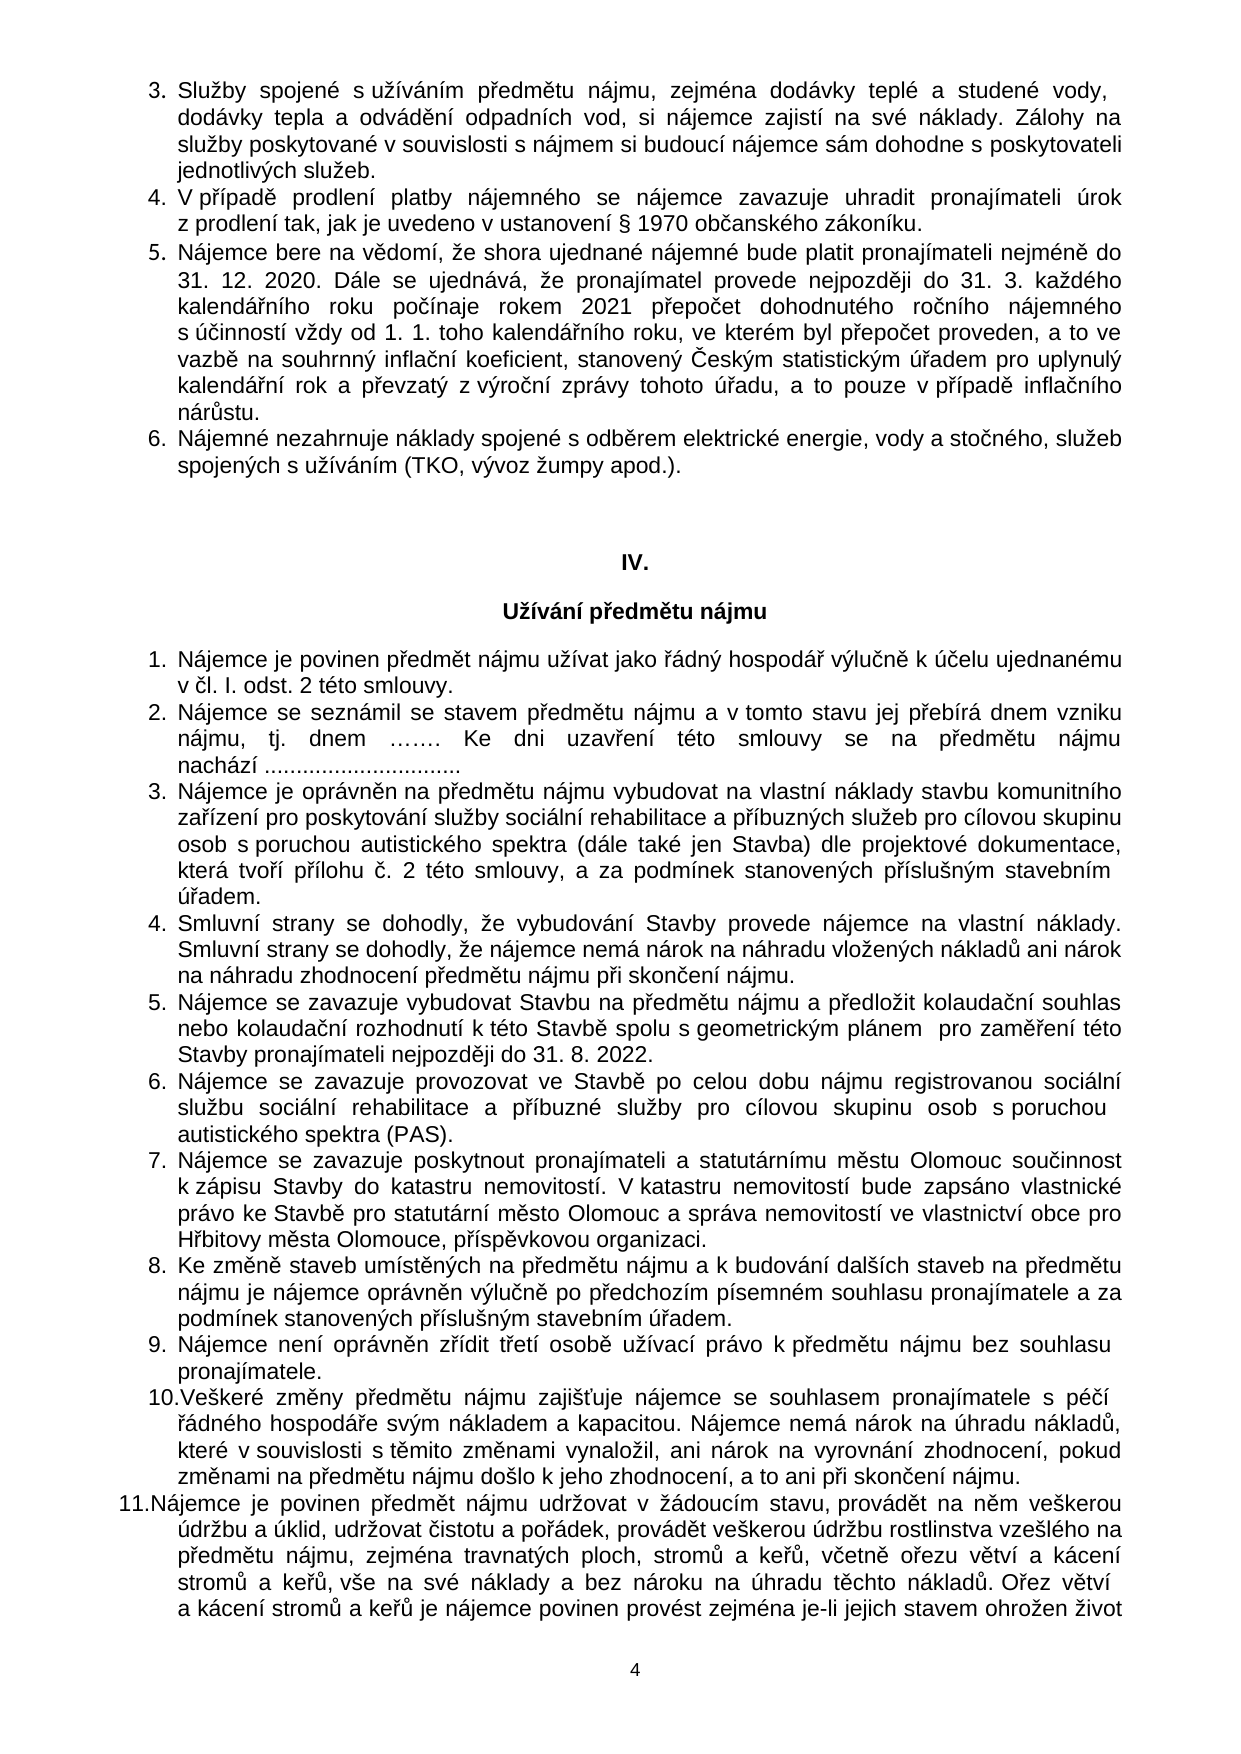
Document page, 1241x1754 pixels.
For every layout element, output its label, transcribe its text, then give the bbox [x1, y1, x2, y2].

list V případě prodlení platby nájemného se nájemce zavazuje uhradit pronajímateli úrok z prodlení tak, jak je uvedeno v ustanovení § 1970 občanského zákoníku. [148, 183, 1122, 236]
list Nájemce je povinen předmět nájmu udržovat v žádoucím stavu, provádět na něm veškerou údržbu a úklid, udržovat čistotu a pořádek, provádět veškerou údržbu rostlinstva vzešlého na předmětu nájmu, zejména travnatých ploch, stromů a keřů, včetně ořezu větví a kácení stromů a keřů, vše na své náklady a bez nároku na úhradu těchto nákladů. Ořez větví a kácení stromů a keřů je nájemce povinen provést zejména je-li jejich stavem ohrožen život [118, 1489, 1122, 1621]
list Nájemce se seznámil se stavem předmětu nájmu a v tomto stavu jej přebírá dnem vzniku nájmu, tj. dnem ……. Ke dni uzavření této smlouvy se na předmětu nájmu nachází ............................... [148, 699, 1122, 778]
list Nájemce se zavazuje poskytnout pronajímateli a statutárnímu městu Olomouc součinnost k zápisu Stavby do katastru nemovitostí. V katastru nemovitostí bude zapsáno vlastnické právo ke Stavbě pro statutární město Olomouc a správa nemovitostí ve vlastnictví obce pro Hřbitovy města Olomouce, příspěvkovou organizaci. [148, 1147, 1122, 1252]
list Nájemce se zavazuje vybudovat Stavbu na předmětu nájmu a předložit kolaudační souhlas nebo kolaudační rozhodnutí k této Stavbě spolu s geometrickým plánem pro zaměření této Stavby pronajímateli nejpozději do 31. 8. 2022. [148, 989, 1122, 1068]
list Smluvní strany se dohodly, že vybudování Stavby provede nájemce na vlastní náklady. Smluvní strany se dohodly, že nájemce nemá nárok na náhradu vložených nákladů ani nárok na náhradu zhodnocení předmětu nájmu při skončení nájmu. [148, 910, 1122, 989]
list Nájemce je oprávněn na předmětu nájmu vybudovat na vlastní náklady stavbu komunitního zařízení pro poskytování služby sociální rehabilitace a příbuzných služeb pro cílovou skupinu osob s poruchou autistického spektra (dále také jen Stavba) dle projektové dokumentace, která tvoří přílohu č. 2 této smlouvy, a za podmínek stanovených příslušným stavebním úřadem. [148, 778, 1122, 910]
list Nájemce bere na vědomí, že shora ujednané nájemné bude platit pronajímateli nejméně do 31. 12. 2020. Dále se ujednává, že pronajímatel provede nejpozději do 31. 3. každého kalendářního roku počínaje rokem 2021 přepočet dohodnutého ročního nájemného s účinností vždy od 1. 1. toho kalendářního roku, ve kterém byl přepočet proveden, a to ve vazbě na souhrnný inflační koeficient, stanovený Českým statistickým úřadem pro uplynulý kalendářní rok a převzatý z výroční zprávy tohoto úřadu, a to pouze v případě inflačního nárůstu. [148, 236, 1122, 425]
list Služby spojené s užíváním předmětu nájmu, zejména dodávky teplé a studené vody, dodávky tepla a odvádění odpadních vod, si nájemce zajistí na své náklady. Zálohy na služby poskytované v souvislosti s nájmem si budoucí nájemce sám dohodne s poskytovateli jednotlivých služeb. [148, 74, 1122, 183]
list Veškeré změny předmětu nájmu zajišťuje nájemce se souhlasem pronajímatele s péčí řádného hospodáře svým nákladem a kapacitou. Nájemce nemá nárok na úhradu nákladů, které v souvislosti s těmito změnami vynaložil, ani nárok na vyrovnání zhodnocení, pokud změnami na předmětu nájmu došlo k jeho zhodnocení, a to ani při skončení nájmu. [148, 1384, 1122, 1489]
list Nájemné nezahrnuje náklady spojené s odběrem elektrické energie, vody a stočného, služeb spojených s užíváním (TKO, vývoz žumpy apod.). [148, 425, 1122, 479]
list Nájemce není oprávněn zřídit třetí osobě užívací právo k předmětu nájmu bez souhlasu pronajímatele. [148, 1331, 1122, 1384]
list Nájemce je povinen předmět nájmu užívat jako řádný hospodář výlučně k účelu ujednanému v čl. I. odst. 2 této smlouvy. [148, 646, 1122, 699]
text IV. [148, 549, 1122, 576]
list Ke změně staveb umístěných na předmětu nájmu a k budování dalších staveb na předmětu nájmu je nájemce oprávněn výlučně po předchozím písemném souhlasu pronajímatele a za podmínek stanovených příslušným stavebním úřadem. [148, 1252, 1122, 1331]
list Nájemce se zavazuje provozovat ve Stavbě po celou dobu nájmu registrovanou sociální službu sociální rehabilitace a příbuzné služby pro cílovou skupinu osob s poruchou autistického spektra (PAS). [148, 1068, 1122, 1147]
text Užívání předmětu nájmu [148, 598, 1122, 624]
